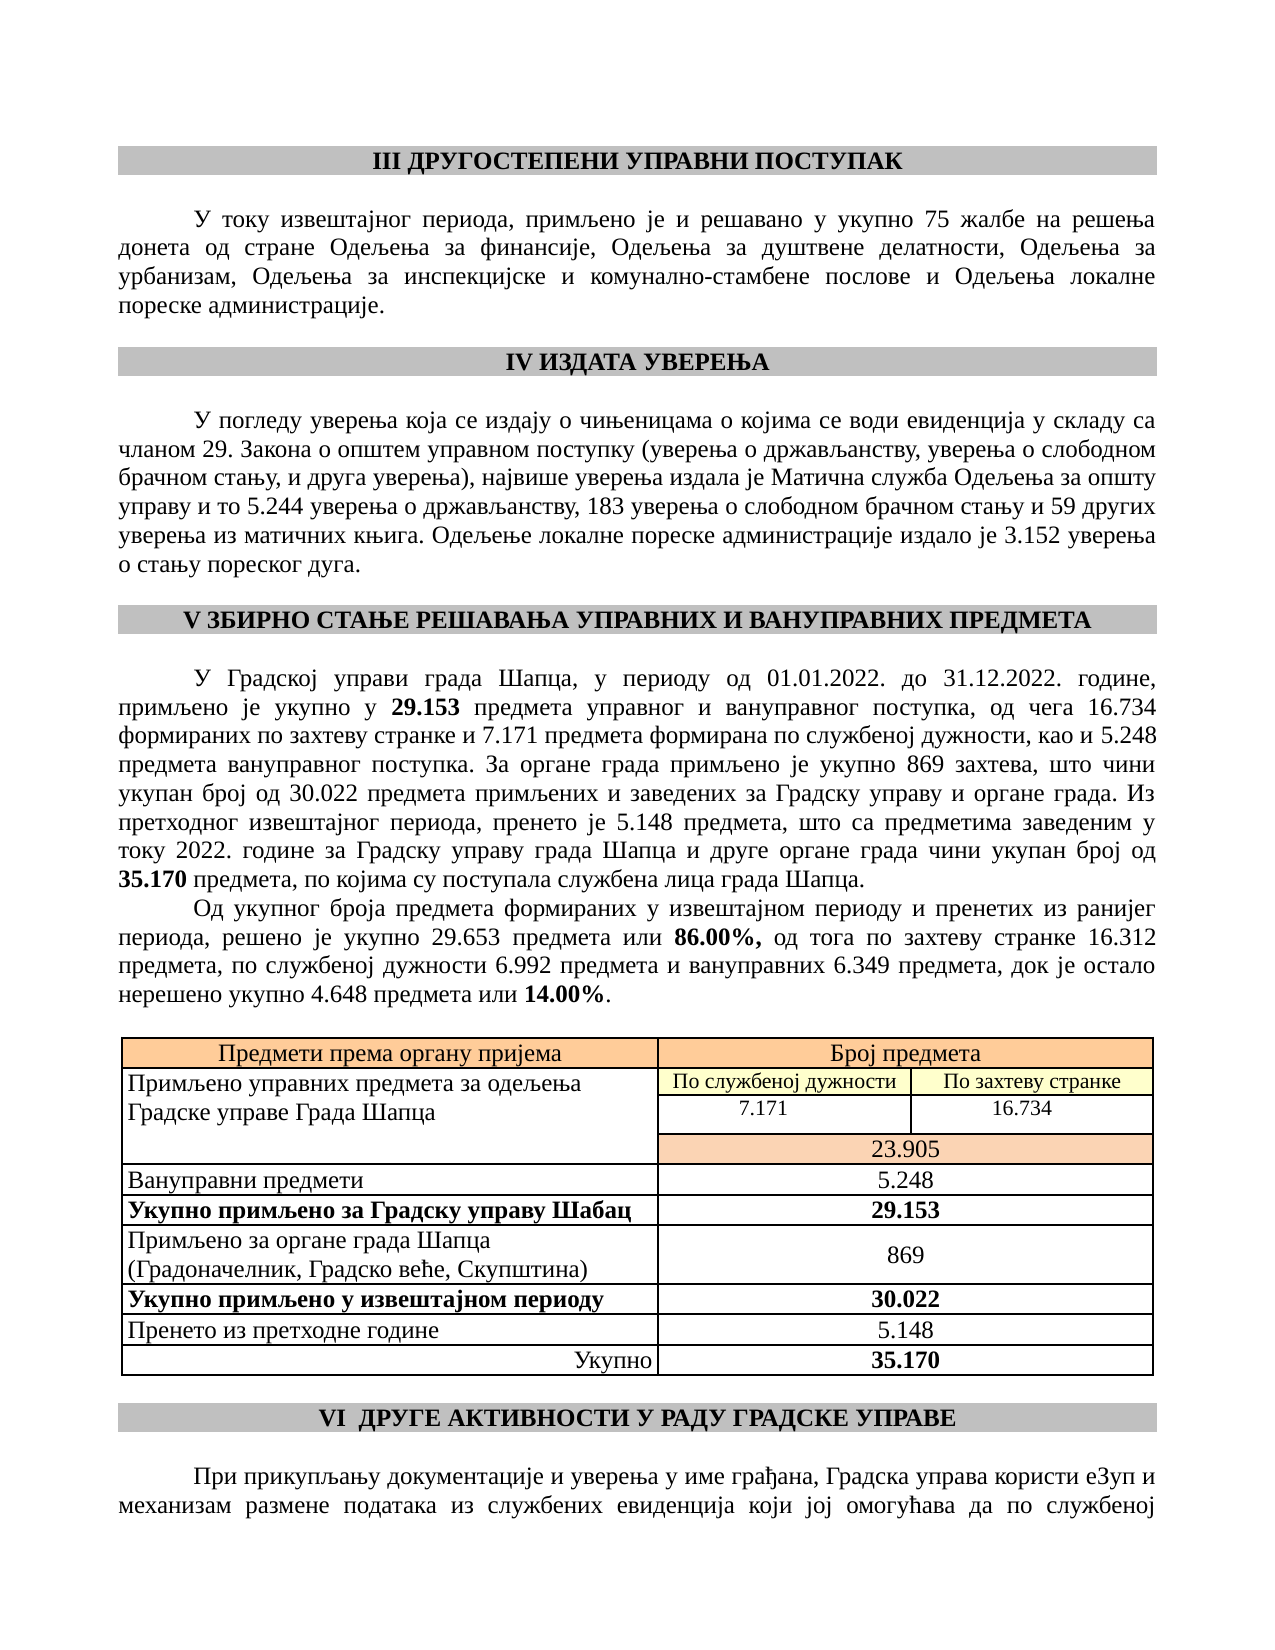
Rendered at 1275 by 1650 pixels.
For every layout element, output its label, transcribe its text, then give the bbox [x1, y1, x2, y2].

table_cell 5.248 [659, 1165, 1152, 1194]
text VI ДРУГЕ АКТИВНОСТИ У РАДУ ГРАДСКЕ УПРАВЕ [118, 1403, 1157, 1432]
table_cell Пренето из претходне године [123, 1315, 657, 1344]
table_cell 30.022 [659, 1285, 1152, 1313]
table_header Предмети према органу пријема [123, 1039, 657, 1067]
table_cell 23.905 [659, 1135, 1152, 1163]
table_cell 16.734 [912, 1096, 1152, 1133]
table_cell Примљено управних предмета за одељења Градске управе Града Шапца [123, 1069, 657, 1163]
text У Градској управи града Шапца, у периоду од 01.01.2022. до 31.12.2022. године, примљено је укупно у 29.153 предмета управног и вануправног поступка, од чега 16.734 формираних по захтеву странке и 7.171 предмета формирана по службеној дужности, као и 5.248 предмета вануправног поступка. За органе града примљено је укупно 869 захтева, што чини укупан број од 30.022 предмета примљених и заведених за Градску управу и органе града. Из претходног извештајног периода, пренето је 5.148 предмета, што са предметима заведеним у току 2022. године за Градску управу града Шапца и друге органе града чини укупан број од 35.170 предмета, по којима су поступала службена лица града Шапца. [118, 663, 1157, 893]
text У току извештајног периода, примљено је и решавано у укупно 75 жалбе на решења донета од стране Одељења за финансије, Одељења за душтвене делатности, Одељења за урбанизам, Одељења за инспекцијске и комунално-стамбене послове и Одељења локалне пореске администрације. [118, 204, 1157, 319]
text IV ИЗДАТА УВЕРЕЊА [118, 347, 1157, 376]
table_cell По службеној дужности [659, 1069, 910, 1094]
table_cell 29.153 [659, 1196, 1152, 1224]
table_cell По захтеву странке [912, 1069, 1152, 1094]
table_cell 7.171 [659, 1096, 910, 1133]
table_cell Укупно [123, 1346, 657, 1374]
table_cell Укупно примљено за Градску управу Шабац [123, 1196, 657, 1224]
text V ЗБИРНО СТАЊЕ РЕШАВАЊА УПРАВНИХ И ВАНУПРАВНИХ ПРЕДМЕТА [118, 605, 1157, 634]
text При прикупљању документације и уверења у име грађана, Градска управа користи еЗуп и механизам размене података из службених евиденција који јој омогућава да по службеној [118, 1461, 1157, 1518]
text У погледу уверења која се издају о чињеницама о којима се води евиденција у складу са чланом 29. Закона о општем управном поступку (уверења о држављанству, уверења о слободном брачном стању, и друга уверења), највише уверења издала је Матична служба Одељења за општу управу и то 5.244 уверења о држављанству, 183 уверења о слободном брачном стању и 59 других уверења из матичних књига. Одељење локалне пореске администрације издало је 3.152 уверења о стању пореског дуга. [118, 405, 1157, 577]
table_cell 869 [659, 1226, 1152, 1283]
table_cell 35.170 [659, 1346, 1152, 1374]
table_cell Укупно примљено у извештајном периоду [123, 1285, 657, 1313]
table_cell Вануправни предмети [123, 1165, 657, 1194]
text Од укупног броја предмета формираних у извештајном периоду и пренетих из ранијег периода, решено је укупно 29.653 предмета или 86.00%, од тога по захтеву странке 16.312 предмета, по службеној дужности 6.992 предмета и вануправних 6.349 предмета, док је остало нерешено укупно 4.648 предмета или 14.00%. [118, 893, 1157, 1008]
table_cell 5.148 [659, 1315, 1152, 1344]
text III ДРУГОСТЕПЕНИ УПРАВНИ ПОСТУПАК [118, 146, 1157, 175]
table_cell Примљено за органе града Шапца (Градоначелник, Градско веће, Скупштина) [123, 1226, 657, 1283]
table_header Број предмета [659, 1039, 1152, 1067]
